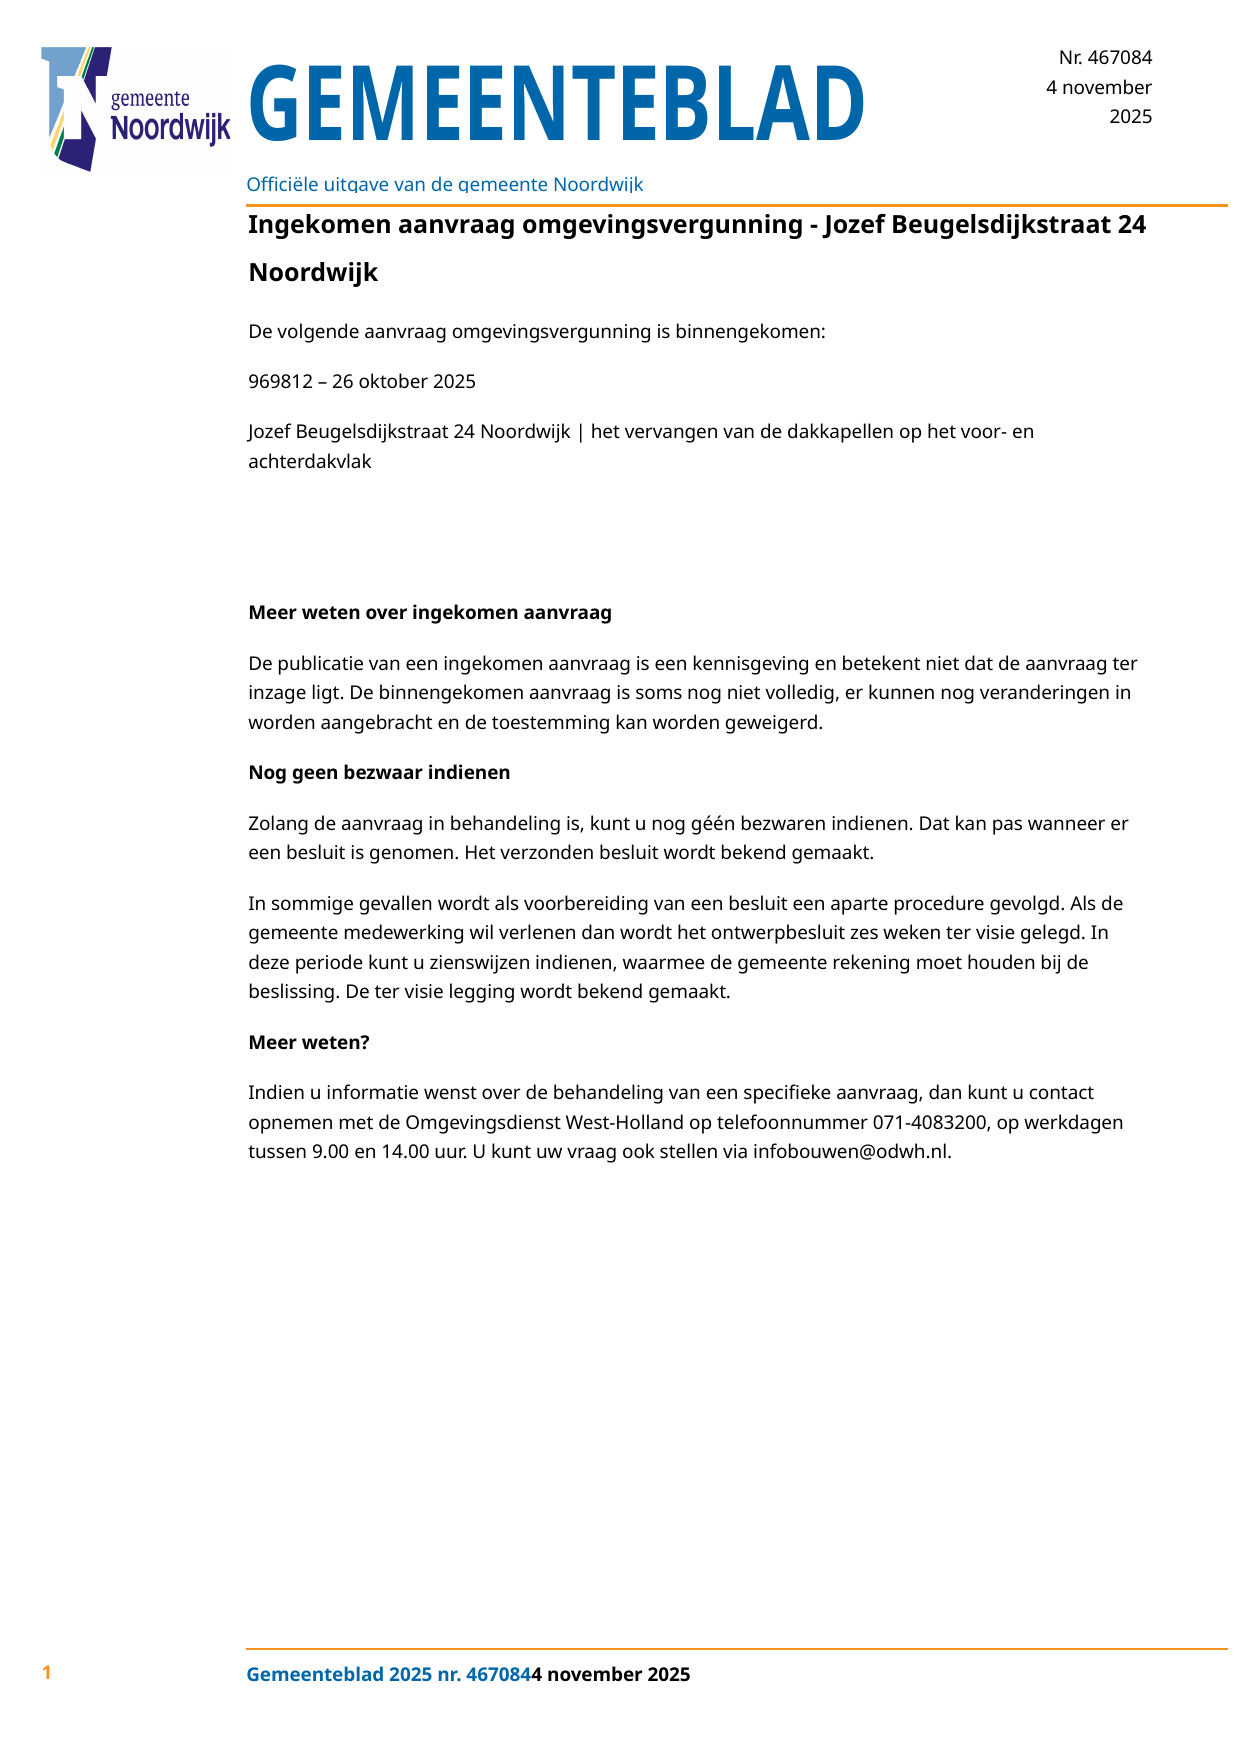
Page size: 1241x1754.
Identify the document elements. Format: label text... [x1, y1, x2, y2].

text De volgende aanvraag omgevingsvergunning is binnengekomen: [248, 318, 1152, 344]
text Jozef Beugelsdijkstraat 24 Noordwijk | het vervangen van de dakkapellen op het voor- en achterdakvlak [248, 419, 1152, 474]
text Nog geen bezwaar indienen [248, 759, 1152, 785]
text In sommige gevallen wordt als voorbereiding van een besluit een aparte procedure gevolgd. Als de gemeente medewerking wil verlenen dan wordt het ontwerpbesluit zes weken ter visie gelegd. In deze periode kunt u zienswijzen indienen, waarmee de gemeente rekening moet houden bij de beslissing. De ter visie legging wordt bekend gemaakt. [248, 890, 1152, 1004]
text 969812 – 26 oktober 2025 [248, 368, 1152, 394]
text Indien u informatie wenst over de behandeling van een specifieke aanvraag, dan kunt u contact opnemen met de Omgevingsdienst West-Holland op telefoonnummer 071-4083200, op werkdagen tussen 9.00 en 14.00 uur. U kunt uw vraag ook stellen via infobouwen@odwh.nl. [248, 1079, 1152, 1164]
text Zolang de aanvraag in behandeling is, kunt u nog géén bezwaren indienen. Dat kan pas wanneer er een besluit is genomen. Het verzonden besluit wordt bekend gemaakt. [248, 810, 1152, 865]
text Ingekomen aanvraag omgevingsvergunning - Jozef Beugelsdijkstraat 24 Noordwijk [248, 207, 1152, 288]
text De publicatie van een ingekomen aanvraag is een kennisgeving en betekent niet dat de aanvraag ter inzage ligt. De binnengekomen aanvraag is soms nog niet volledig, er kunnen nog veranderingen in worden aangebracht en de toestemming kan worden geweigerd. [248, 650, 1152, 735]
picture [41, 47, 231, 172]
text Meer weten over ingekomen aanvraag [248, 599, 1152, 625]
text Meer weten? [248, 1029, 1152, 1055]
